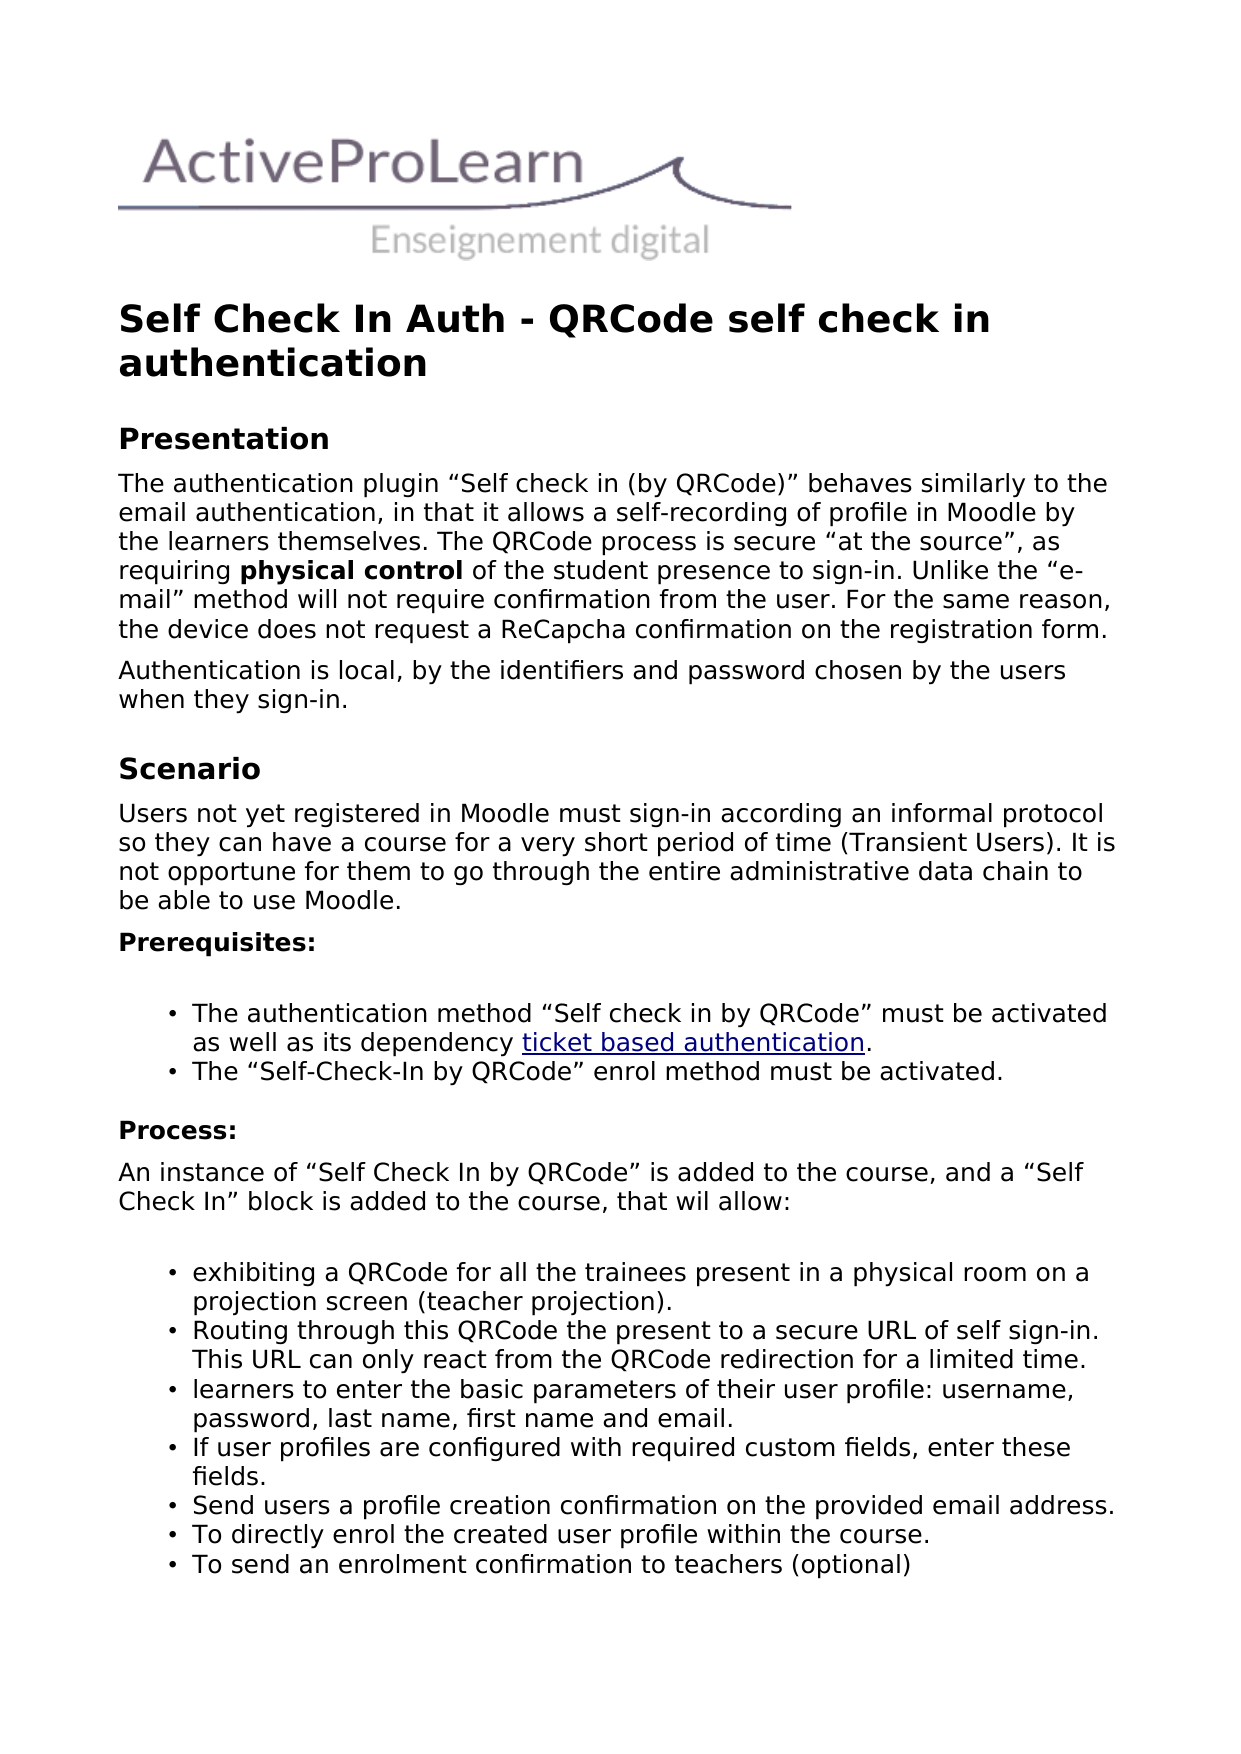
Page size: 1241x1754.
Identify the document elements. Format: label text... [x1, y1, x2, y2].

list If user profiles are configured with required custom fields, enter these fields. [177, 1433, 1122, 1491]
list learners to enter the basic parameters of their user profile: username, password, last name, first name and email. [177, 1375, 1122, 1433]
list Routing through this QRCode the present to a secure URL of self sign-in. This URL can only react from the QRCode redirection for a limited time. [177, 1316, 1122, 1375]
subtitle Scenario [118, 752, 1122, 786]
subtitle Self Check In Auth - QRCode self check in authentication [118, 298, 1122, 385]
text Prerequisites: [118, 928, 1122, 957]
text The authentication plugin “Self check in (by QRCode)” behaves similarly to the email authentication, in that it allows a self-recording of profile in Moodle by the learners themselves. The QRCode process is secure “at the source”, as requiring physical control of the student presence to sign-in. Unlike the “e-mail” method will not require confirmation from the user. For the same reason, the device does not request a ReCapcha confirmation on the registration form. [118, 469, 1122, 644]
list Send users a profile creation confirmation on the provided email address. [177, 1491, 1122, 1521]
list The authentication method “Self check in by QRCode” must be activated as well as its dependency ticket based authentication. [177, 999, 1122, 1057]
list To directly enrol the created user profile within the course. [177, 1521, 1122, 1550]
list The “Self-Check-In by QRCode” enrol method must be activated. [177, 1057, 1122, 1087]
picture [118, 118, 792, 261]
text Process: [118, 1116, 1122, 1145]
list exhibiting a QRCode for all the trainees present in a physical room on a projection screen (teacher projection). [177, 1258, 1122, 1316]
text Authentication is local, by the identifiers and password chosen by the users when they sign-in. [118, 657, 1122, 715]
list To send an enrolment confirmation to teachers (optional) [177, 1550, 1122, 1579]
text An instance of “Self Check In by QRCode” is added to the course, and a “Self Check In” block is added to the course, that wil allow: [118, 1158, 1122, 1216]
subtitle Presentation [118, 423, 1122, 457]
text Users not yet registered in Moodle must sign-in according an informal protocol so they can have a course for a very short period of time (Transient Users). It is not opportune for them to go through the entire administrative data chain to be able to use Moodle. [118, 799, 1122, 916]
